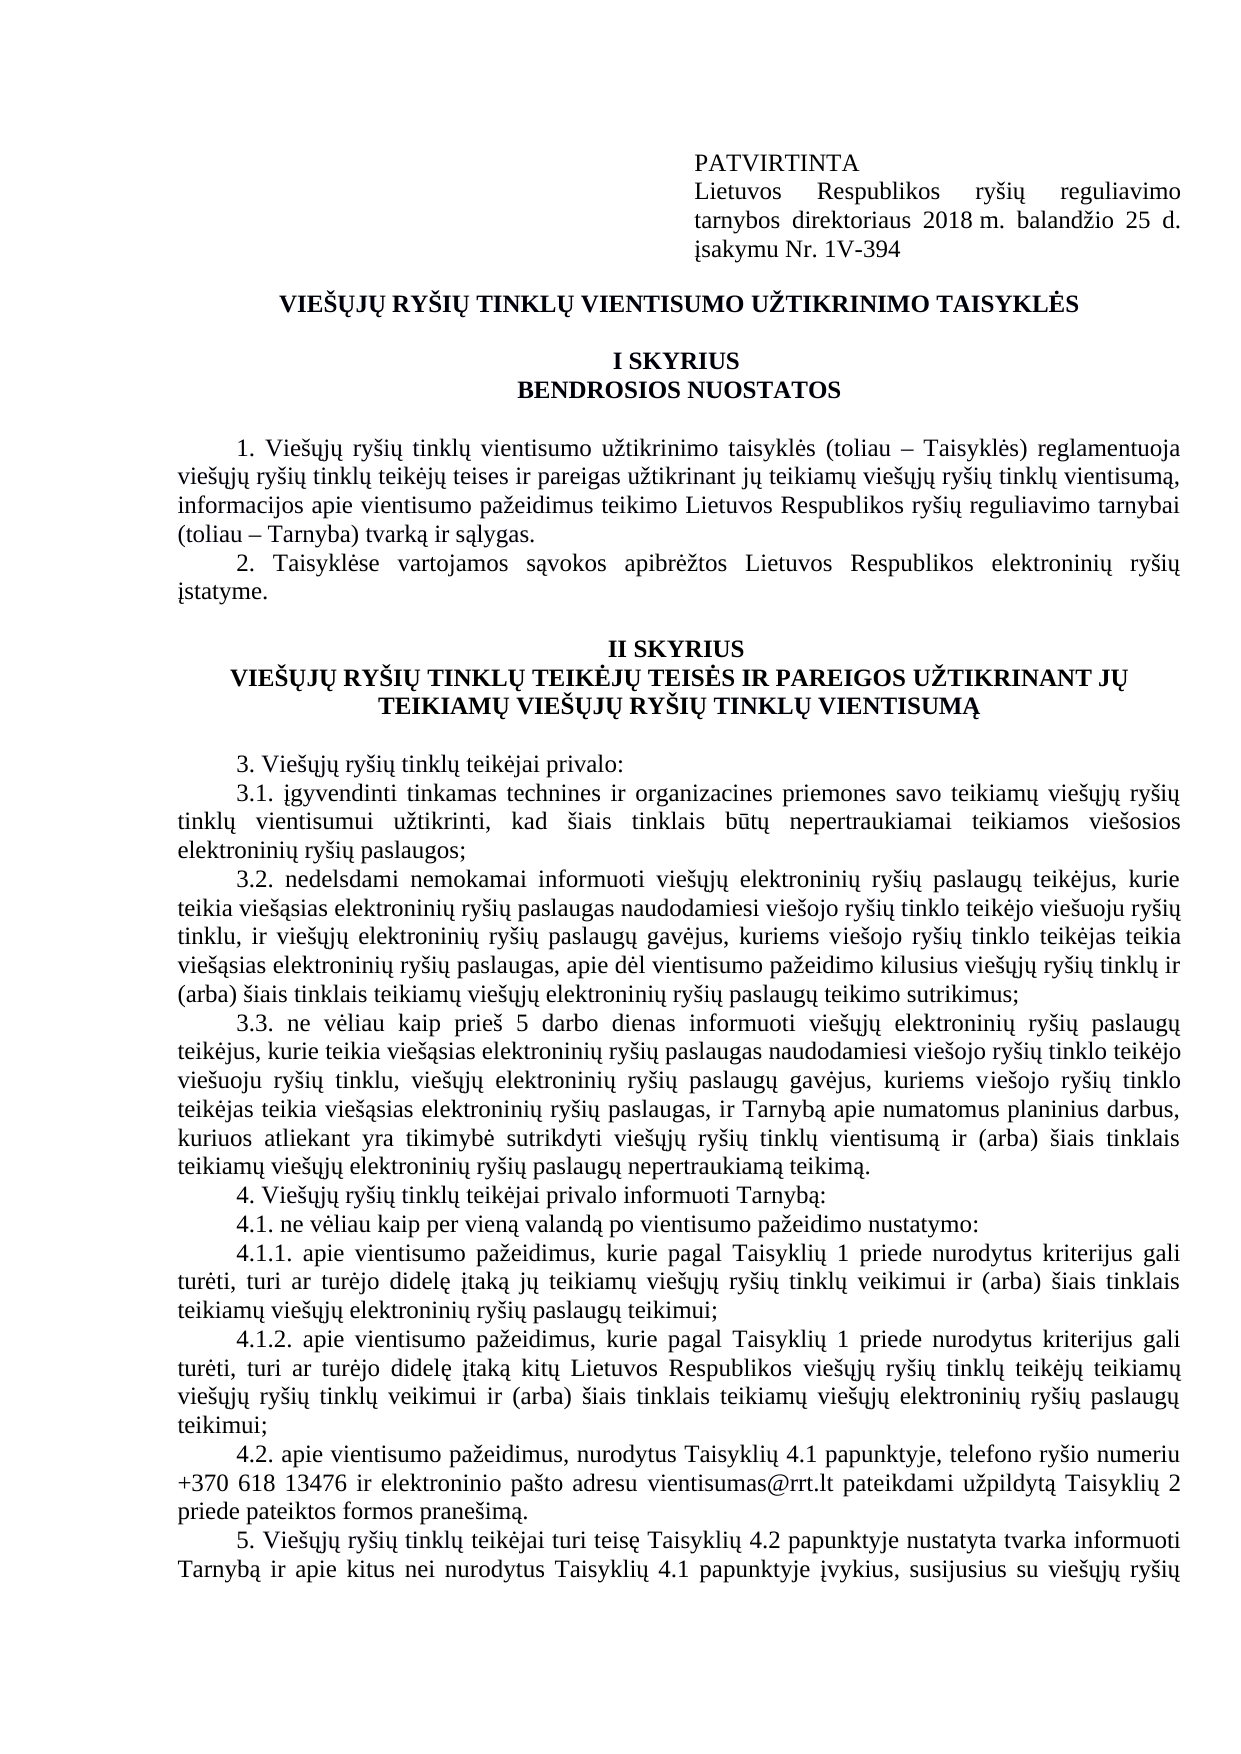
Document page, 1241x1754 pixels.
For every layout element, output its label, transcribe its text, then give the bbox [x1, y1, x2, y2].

text II SKYRIUS [177, 634, 1181, 663]
text Lietuvos Respublikos ryšių reguliavimo tarnybos direktoriaus 2018 m. balandžio 25 d. įsakymu Nr. 1V-394 [694, 176, 1181, 263]
text 4.1.1. apie vientisumo pažeidimus, kurie pagal Taisyklių 1 priede nurodytus kriterijus gali turėti, turi ar turėjo didelę įtaką jų teikiamų viešųjų ryšių tinklų veikimui ir (arba) šiais tinklais teikiamų viešųjų elektroninių ryšių paslaugų teikimui; [177, 1238, 1181, 1324]
text 4.2. apie vientisumo pažeidimus, nurodytus Taisyklių 4.1 papunktyje, telefono ryšio numeriu +370 618 13476 ir elektroninio pašto adresu vientisumas@rrt.lt pateikdami užpildytą Taisyklių 2 priede pateiktos formos pranešimą. [177, 1439, 1181, 1525]
text I SKYRIUS [177, 346, 1181, 375]
text 3.1. įgyvendinti tinkamas technines ir organizacines priemones savo teikiamų viešųjų ryšių tinklų vientisumui užtikrinti, kad šiais tinklais būtų nepertraukiamai teikiamos viešosios elektroninių ryšių paslaugos; [177, 778, 1181, 864]
text 1. Viešųjų ryšių tinklų vientisumo užtikrinimo taisyklės (toliau – Taisyklės) reglamentuoja viešųjų ryšių tinklų teikėjų teises ir pareigas užtikrinant jų teikiamų viešųjų ryšių tinklų vientisumą, informacijos apie vientisumo pažeidimus teikimo Lietuvos Respublikos ryšių reguliavimo tarnybai (toliau – Tarnyba) tvarką ir sąlygas. [177, 433, 1181, 548]
text 3.2. nedelsdami nemokamai informuoti viešųjų elektroninių ryšių paslaugų teikėjus, kurie teikia viešąsias elektroninių ryšių paslaugas naudodamiesi viešojo ryšių tinklo teikėjo viešuoju ryšių tinklu, ir viešųjų elektroninių ryšių paslaugų gavėjus, kuriems viešojo ryšių tinklo teikėjas teikia viešąsias elektroninių ryšių paslaugas, apie dėl vientisumo pažeidimo kilusius viešųjų ryšių tinklų ir (arba) šiais tinklais teikiamų viešųjų elektroninių ryšių paslaugų teikimo sutrikimus; [177, 864, 1181, 1008]
text viešųjų ryšių tinklų TEIKĖJų TEIsės ir pareigos UŽTIKRINANT JŲ TEIKIAMŲ viešųjų ryšių TINKLŲ VIENTISUMĄ [177, 663, 1181, 720]
text 3. Viešųjų ryšių tinklų teikėjai privalo: [177, 749, 1181, 778]
text 4. Viešųjų ryšių tinklų teikėjai privalo informuoti Tarnybą: [177, 1180, 1181, 1209]
text 4.1.2. apie vientisumo pažeidimus, kurie pagal Taisyklių 1 priede nurodytus kriterijus gali turėti, turi ar turėjo didelę įtaką kitų Lietuvos Respublikos viešųjų ryšių tinklų teikėjų teikiamų viešųjų ryšių tinklų veikimui ir (arba) šiais tinklais teikiamų viešųjų elektroninių ryšių paslaugų teikimui; [177, 1324, 1181, 1439]
text 4.1. ne vėliau kaip per vieną valandą po vientisumo pažeidimo nustatymo: [177, 1209, 1181, 1238]
text 3.3. ne vėliau kaip prieš 5 darbo dienas informuoti viešųjų elektroninių ryšių paslaugų teikėjus, kurie teikia viešąsias elektroninių ryšių paslaugas naudodamiesi viešojo ryšių tinklo teikėjo viešuoju ryšių tinklu, viešųjų elektroninių ryšių paslaugų gavėjus, kuriems viešojo ryšių tinklo teikėjas teikia viešąsias elektroninių ryšių paslaugas, ir Tarnybą apie numatomus planinius darbus, kuriuos atliekant yra tikimybė sutrikdyti viešųjų ryšių tinklų vientisumą ir (arba) šiais tinklais teikiamų viešųjų elektroninių ryšių paslaugų nepertraukiamą teikimą. [177, 1008, 1181, 1180]
text 5. Viešųjų ryšių tinklų teikėjai turi teisę Taisyklių 4.2 papunktyje nustatyta tvarka informuoti Tarnybą ir apie kitus nei nurodytus Taisyklių 4.1 papunktyje įvykius, susijusius su viešųjų ryšių [177, 1525, 1181, 1583]
text PATVIRTINTA [694, 148, 1181, 176]
text 2. Taisyklėse vartojamos sąvokos apibrėžtos Lietuvos Respublikos elektroninių ryšių įstatyme. [177, 548, 1181, 605]
text VIEŠŲJŲ RYŠIŲ TINKLŲ VIENTISUMO UŽTIKRINIMO TAISYKLĖS [177, 289, 1181, 318]
text BENDROSIOS NUOSTATOS [177, 375, 1181, 404]
